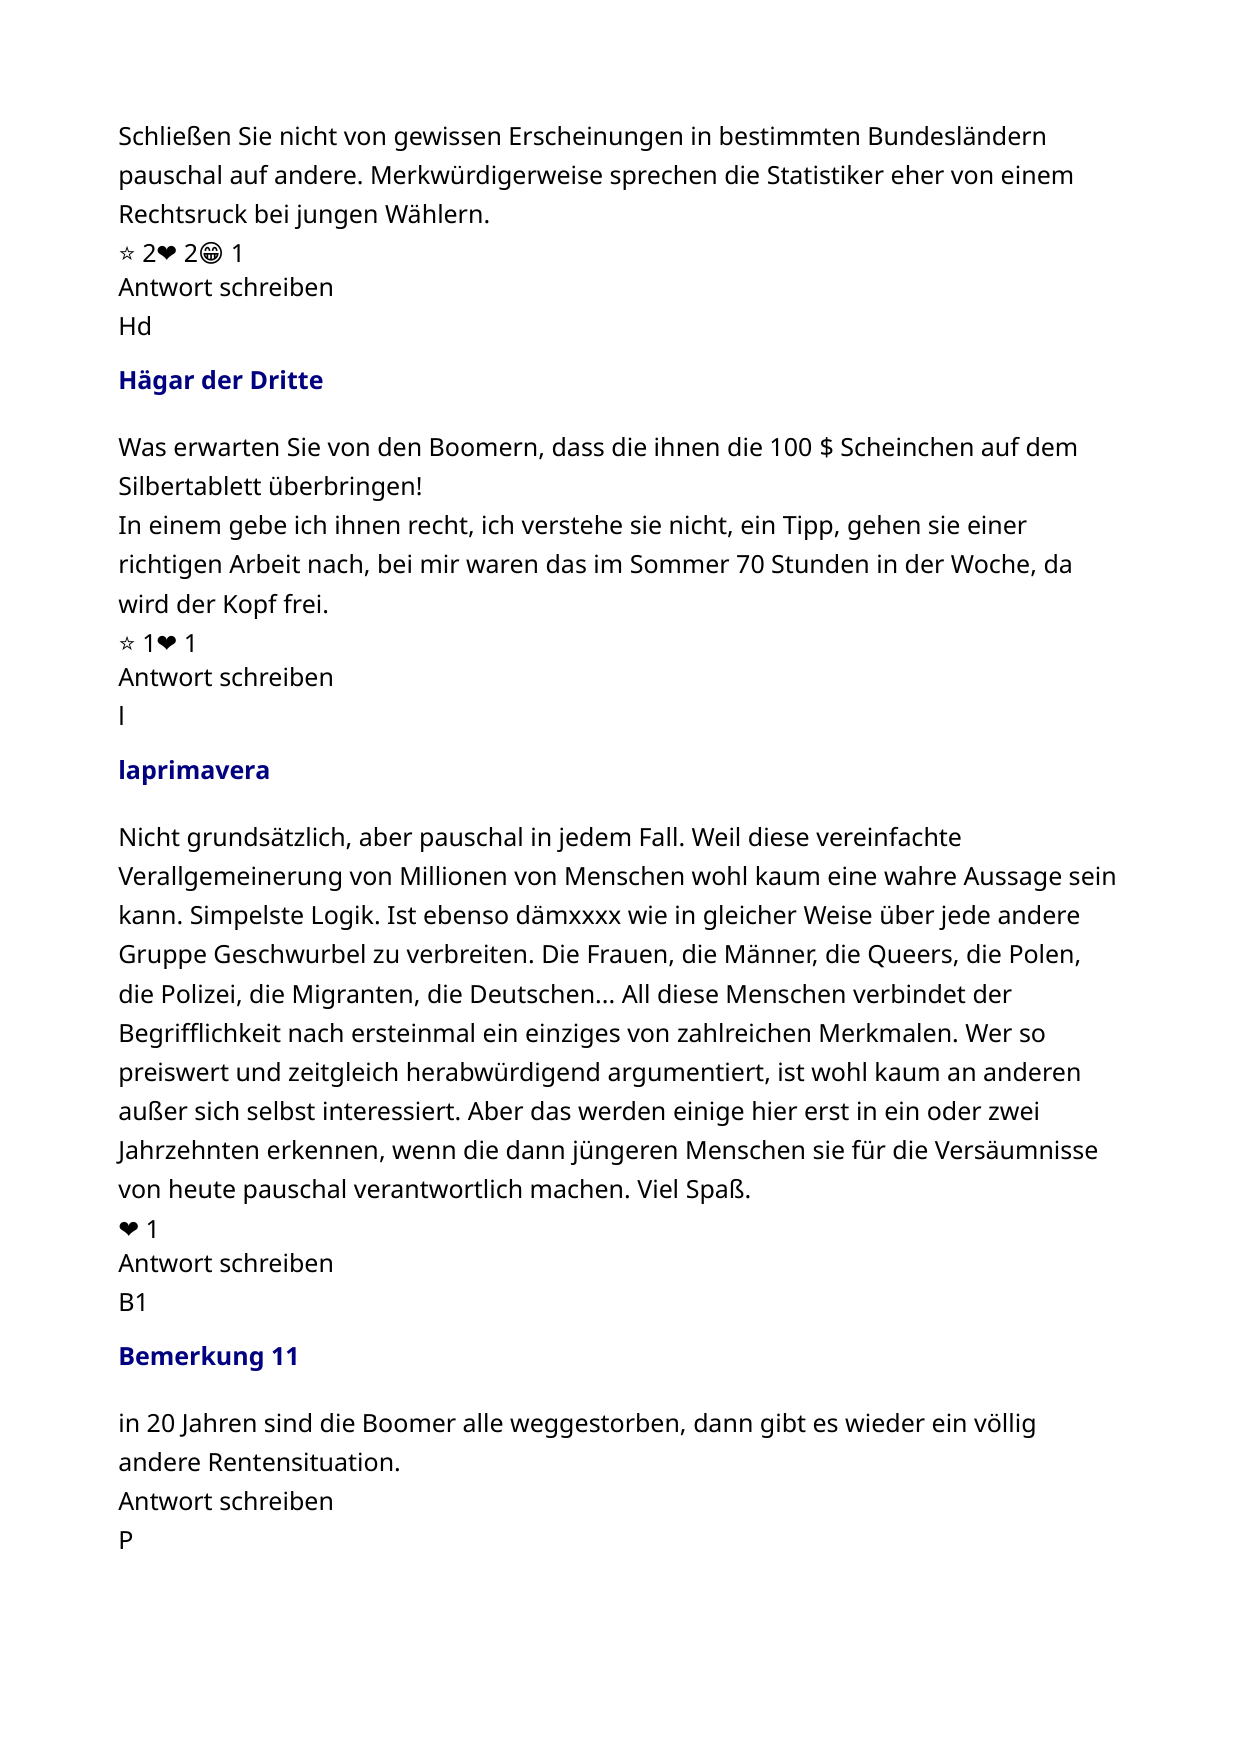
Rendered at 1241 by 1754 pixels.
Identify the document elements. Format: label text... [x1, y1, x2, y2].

text Schließen Sie nicht von gewissen Erscheinungen in bestimmten Bundesländern pauschal auf andere. Merkwürdigerweise sprechen die Statistiker eher von einem Rechtsruck bei jungen Wählern. [118, 118, 1122, 231]
text Antwort schreiben [118, 1245, 1122, 1279]
text Antwort schreiben [118, 1484, 1122, 1518]
text ❤️ 1 [118, 1211, 1122, 1245]
text Antwort schreiben [118, 270, 1122, 304]
text B1 [118, 1284, 1122, 1318]
text Antwort schreiben [118, 659, 1122, 694]
subtitle Bemerkung 11 [118, 1338, 1122, 1372]
text in 20 Jahren sind die Boomer alle weggestorben, dann gibt es wieder ein völlig andere Rentensituation. [118, 1405, 1122, 1478]
text P [118, 1523, 1122, 1557]
text In einem gebe ich ihnen recht, ich verstehe sie nicht, ein Tipp, gehen sie einer richtigen Arbeit nach, bei mir waren das im Sommer 70 Stunden in der Woche, da wird der Kopf frei. [118, 508, 1122, 620]
text Nicht grundsätzlich, aber pauschal in jedem Fall. Weil diese vereinfachte Verallgemeinerung von Millionen von Menschen wohl kaum eine wahre Aussage sein kann. Simpelste Logik. Ist ebenso dämxxxx wie in gleicher Weise über jede andere Gruppe Geschwurbel zu verbreiten. Die Frauen, die Männer, die Queers, die Polen, die Polizei, die Migranten, die Deutschen... All diese Menschen verbindet der Begrifflichkeit nach ersteinmal ein einziges von zahlreichen Merkmalen. Wer so preiswert und zeitgleich herabwürdigend argumentiert, ist wohl kaum an anderen außer sich selbst interessiert. Aber das werden einige hier erst in ein oder zwei Jahrzehnten erkennen, wenn die dann jüngeren Menschen sie für die Versäumnisse von heute pauschal verantwortlich machen. Viel Spaß. [118, 819, 1122, 1206]
text Hd [118, 309, 1122, 343]
text l [118, 699, 1122, 733]
subtitle laprimavera [118, 752, 1122, 787]
text ⭐️ 1❤️ 1 [118, 626, 1122, 659]
subtitle Hägar der Dritte [118, 363, 1122, 397]
text Was erwarten Sie von den Boomern, dass die ihnen die 100 $ Scheinchen auf dem Silbertablett überbringen! [118, 430, 1122, 503]
text ⭐️ 2❤️ 2😁 1 [118, 236, 1122, 270]
